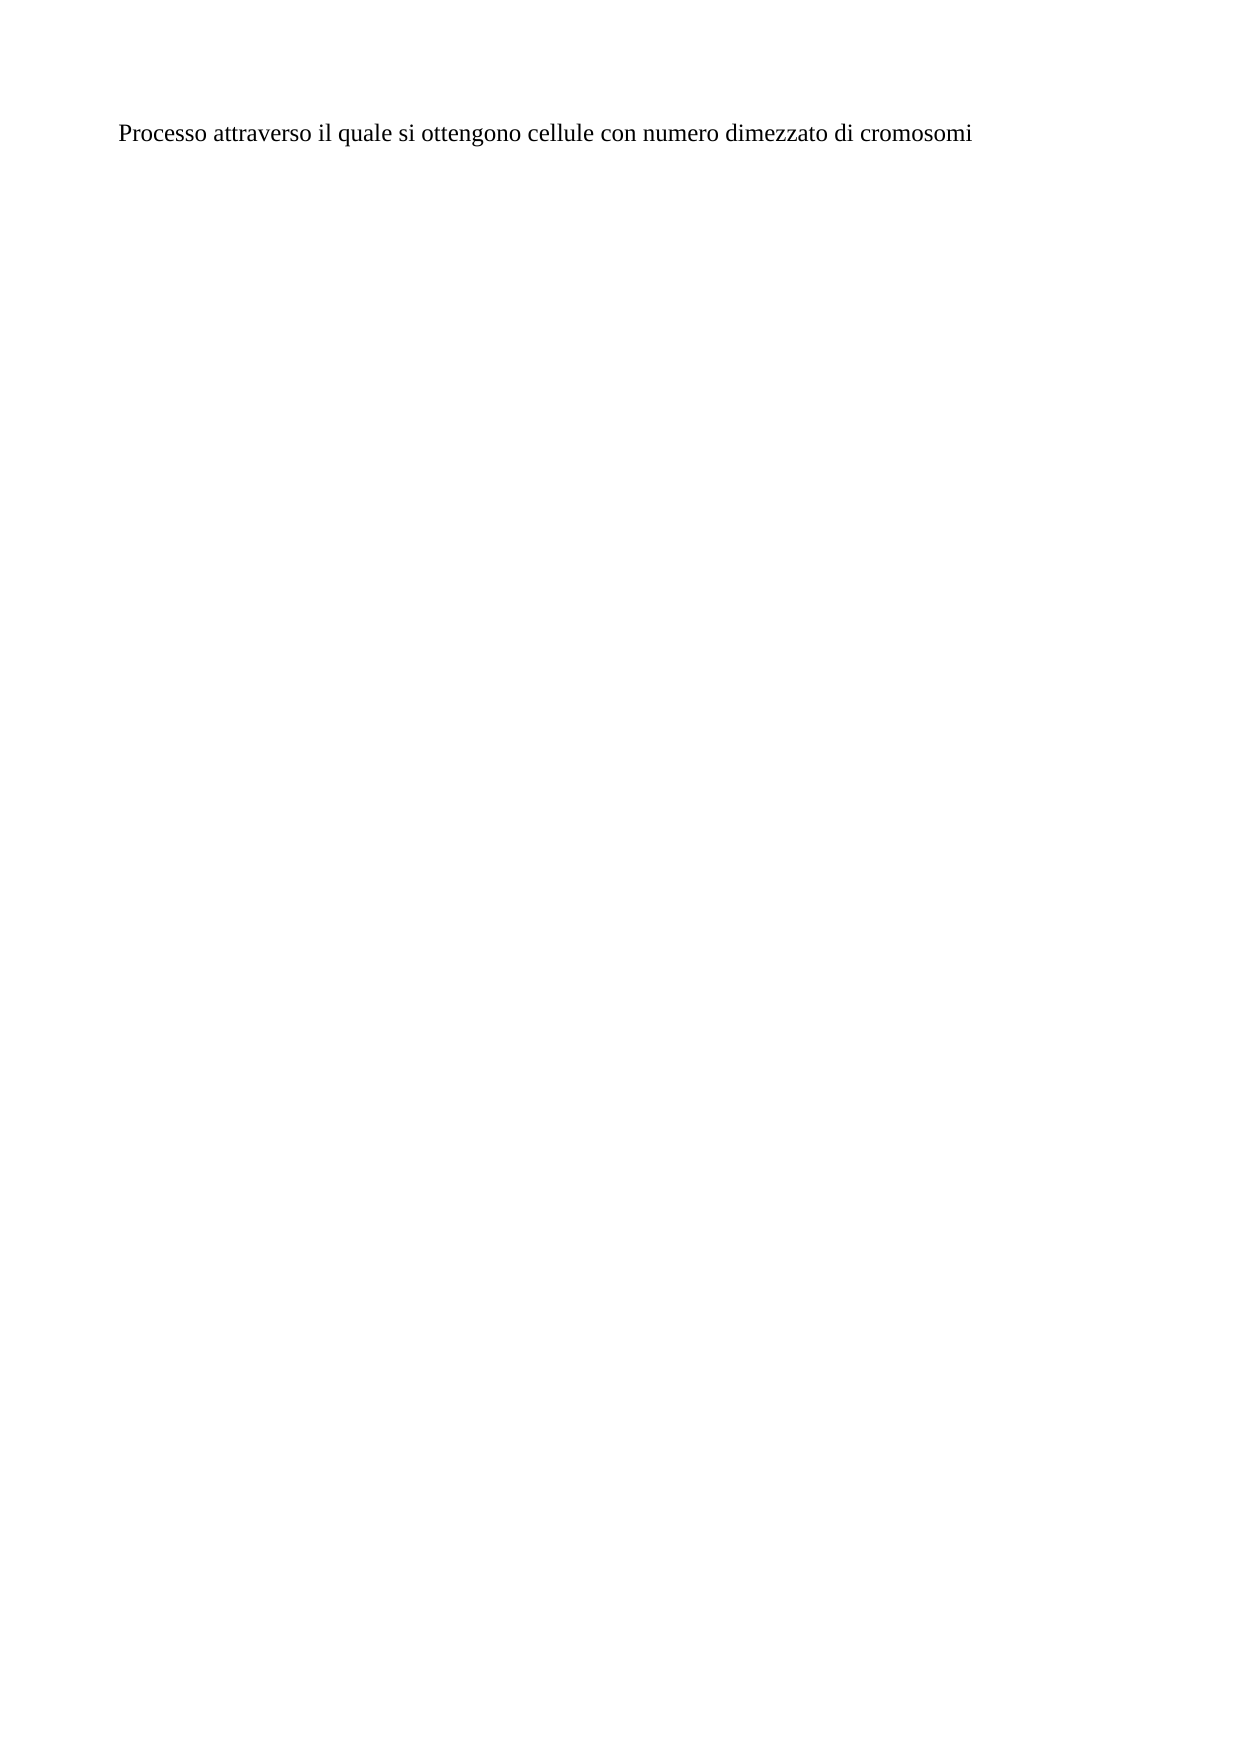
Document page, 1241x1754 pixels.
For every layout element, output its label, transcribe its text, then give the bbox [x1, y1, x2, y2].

text Processo attraverso il quale si ottengono cellule con numero dimezzato di cromosomi [118, 118, 1122, 147]
